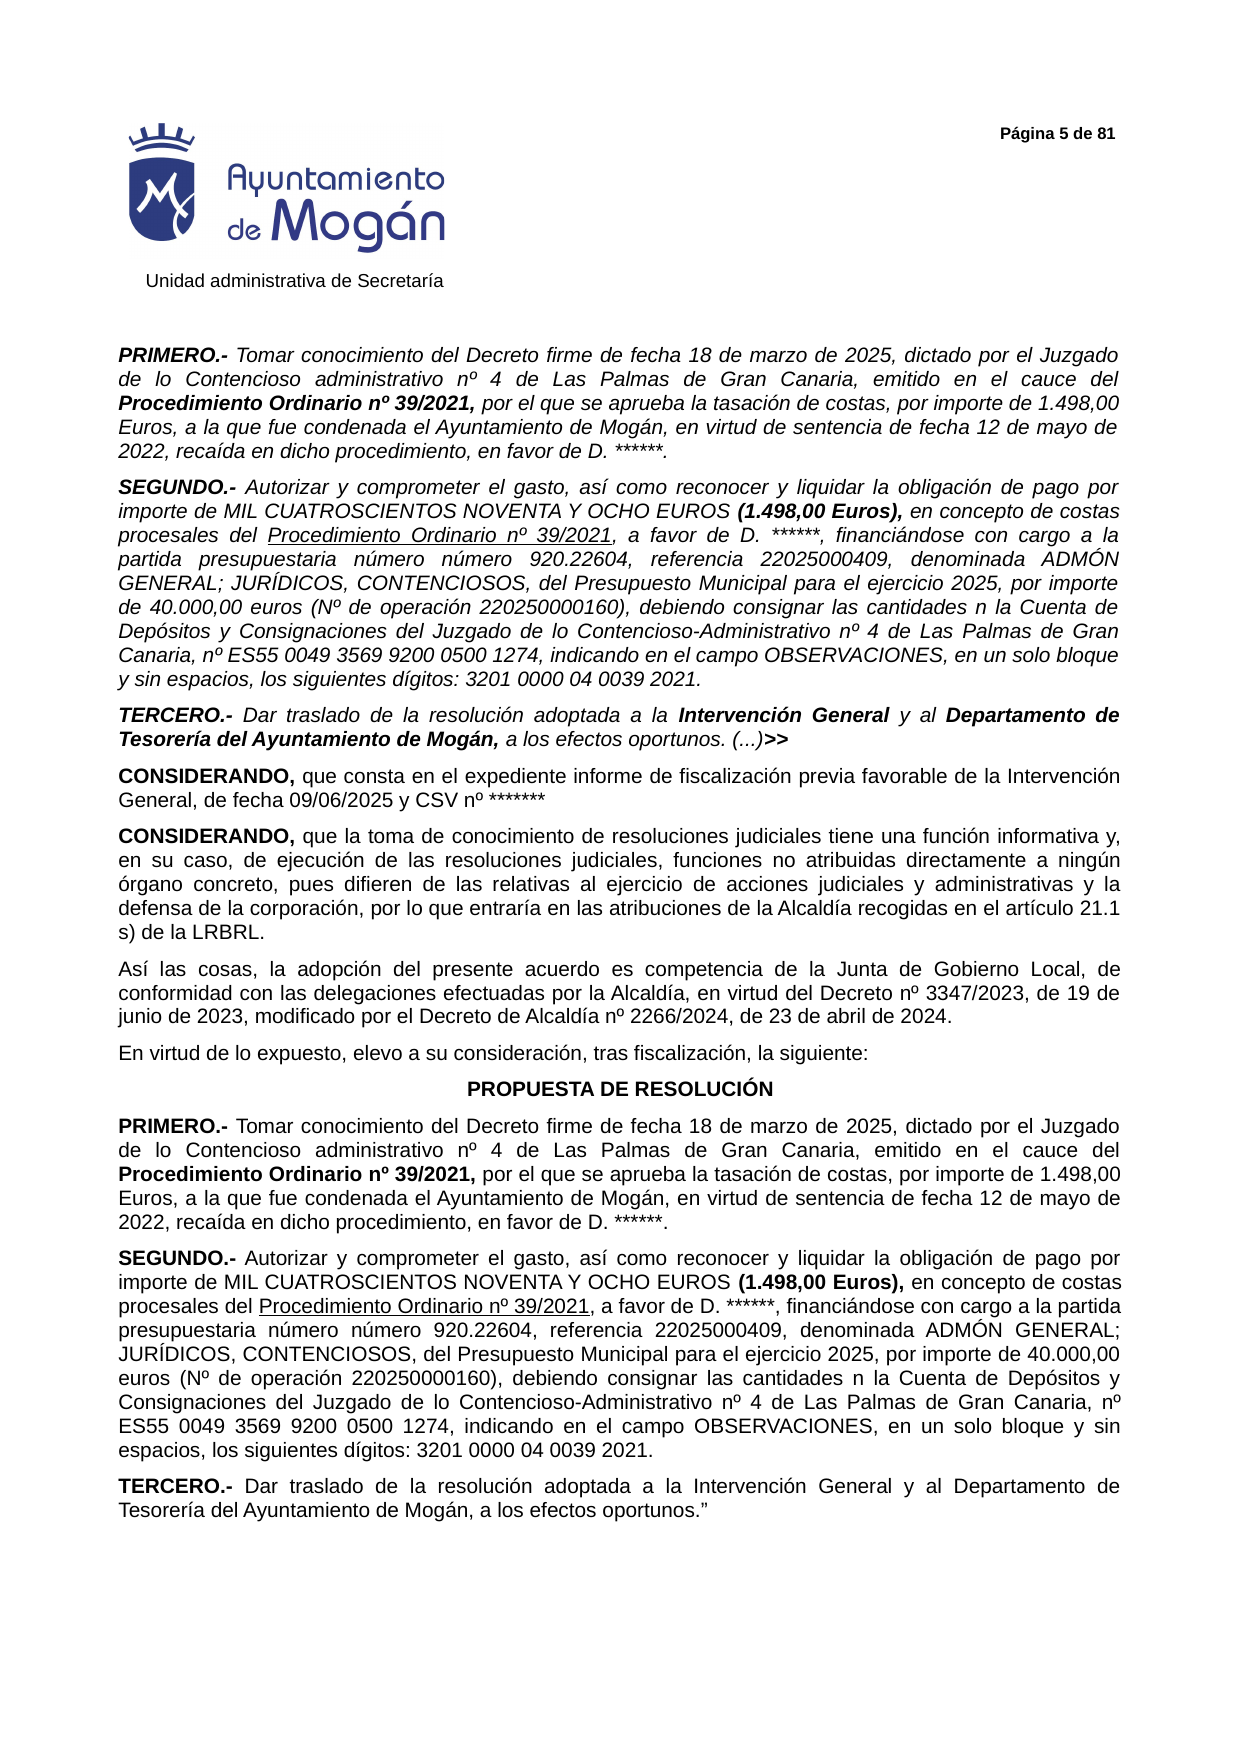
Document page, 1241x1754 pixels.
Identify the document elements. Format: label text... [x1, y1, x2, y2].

text SEGUNDO.- Autorizar y comprometer el gasto, así como reconocer y liquidar la obligación de pago por importe de MIL CUATROSCIENTOS NOVENTA Y OCHO EUROS (1.498,00 Euros), en concepto de costas procesales del Procedimiento Ordinario nº 39/2021, a favor de D. ******, financiándose con cargo a la partida presupuestaria número número 920.22604, referencia 22025000409, denominada ADMÓN GENERAL; JURÍDICOS, CONTENCIOSOS, del Presupuesto Municipal para el ejercicio 2025, por importe de 40.000,00 euros (Nº de operación 220250000160), debiendo consignar las cantidades n la Cuenta de Depósitos y Consignaciones del Juzgado de lo Contencioso-Administrativo nº 4 de Las Palmas de Gran Canaria, nº ES55 0049 3569 9200 0500 1274, indicando en el campo OBSERVACIONES, en un solo bloque y sin espacios, los siguientes dígitos: 3201 0000 04 0039 2021. [118, 475, 1122, 691]
text Así las cosas, la adopción del presente acuerdo es competencia de la Junta de Gobierno Local, de conformidad con las delegaciones efectuadas por la Alcaldía, en virtud del Decreto nº 3347/2023, de 19 de junio de 2023, modificado por el Decreto de Alcaldía nº 2266/2024, de 23 de abril de 2024. [118, 956, 1122, 1028]
text SEGUNDO.- Autorizar y comprometer el gasto, así como reconocer y liquidar la obligación de pago por importe de MIL CUATROSCIENTOS NOVENTA Y OCHO EUROS (1.498,00 Euros), en concepto de costas procesales del Procedimiento Ordinario nº 39/2021, a favor de D. ******, financiándose con cargo a la partida presupuestaria número número 920.22604, referencia 22025000409, denominada ADMÓN GENERAL; JURÍDICOS, CONTENCIOSOS, del Presupuesto Municipal para el ejercicio 2025, por importe de 40.000,00 euros (Nº de operación 220250000160), debiendo consignar las cantidades n la Cuenta de Depósitos y Consignaciones del Juzgado de lo Contencioso-Administrativo nº 4 de Las Palmas de Gran Canaria, nº ES55 0049 3569 9200 0500 1274, indicando en el campo OBSERVACIONES, en un solo bloque y sin espacios, los siguientes dígitos: 3201 0000 04 0039 2021. [118, 1246, 1122, 1462]
text TERCERO.- Dar traslado de la resolución adoptada a la Intervención General y al Departamento de Tesorería del Ayuntamiento de Mogán, a los efectos oportunos. (...)>> [118, 703, 1122, 751]
picture [128, 123, 445, 259]
text TERCERO.- Dar traslado de la resolución adoptada a la Intervención General y al Departamento de Tesorería del Ayuntamiento de Mogán, a los efectos oportunos.” [118, 1474, 1122, 1522]
text PRIMERO.- Tomar conocimiento del Decreto firme de fecha 18 de marzo de 2025, dictado por el Juzgado de lo Contencioso administrativo nº 4 de Las Palmas de Gran Canaria, emitido en el cauce del Procedimiento Ordinario nº 39/2021, por el que se aprueba la tasación de costas, por importe de 1.498,00 Euros, a la que fue condenada el Ayuntamiento de Mogán, en virtud de sentencia de fecha 12 de mayo de 2022, recaída en dicho procedimiento, en favor de D. ******. [118, 1114, 1122, 1233]
text PROPUESTA DE RESOLUCIÓN [118, 1077, 1122, 1101]
text CONSIDERANDO, que consta en el expediente informe de fiscalización previa favorable de la Intervención General, de fecha 09/06/2025 y CSV nº ******* [118, 764, 1122, 812]
text En virtud de lo expuesto, elevo a su consideración, tras fiscalización, la siguiente: [118, 1041, 1122, 1065]
text PRIMERO.- Tomar conocimiento del Decreto firme de fecha 18 de marzo de 2025, dictado por el Juzgado de lo Contencioso administrativo nº 4 de Las Palmas de Gran Canaria, emitido en el cauce del Procedimiento Ordinario nº 39/2021, por el que se aprueba la tasación de costas, por importe de 1.498,00 Euros, a la que fue condenada el Ayuntamiento de Mogán, en virtud de sentencia de fecha 12 de mayo de 2022, recaída en dicho procedimiento, en favor de D. ******. [118, 343, 1122, 463]
text CONSIDERANDO, que la toma de conocimiento de resoluciones judiciales tiene una función informativa y, en su caso, de ejecución de las resoluciones judiciales, funciones no atribuidas directamente a ningún órgano concreto, pues difieren de las relativas al ejercicio de acciones judiciales y administrativas y la defensa de la corporación, por lo que entraría en las atribuciones de la Alcaldía recogidas en el artículo 21.1 s) de la LRBRL. [118, 824, 1122, 944]
